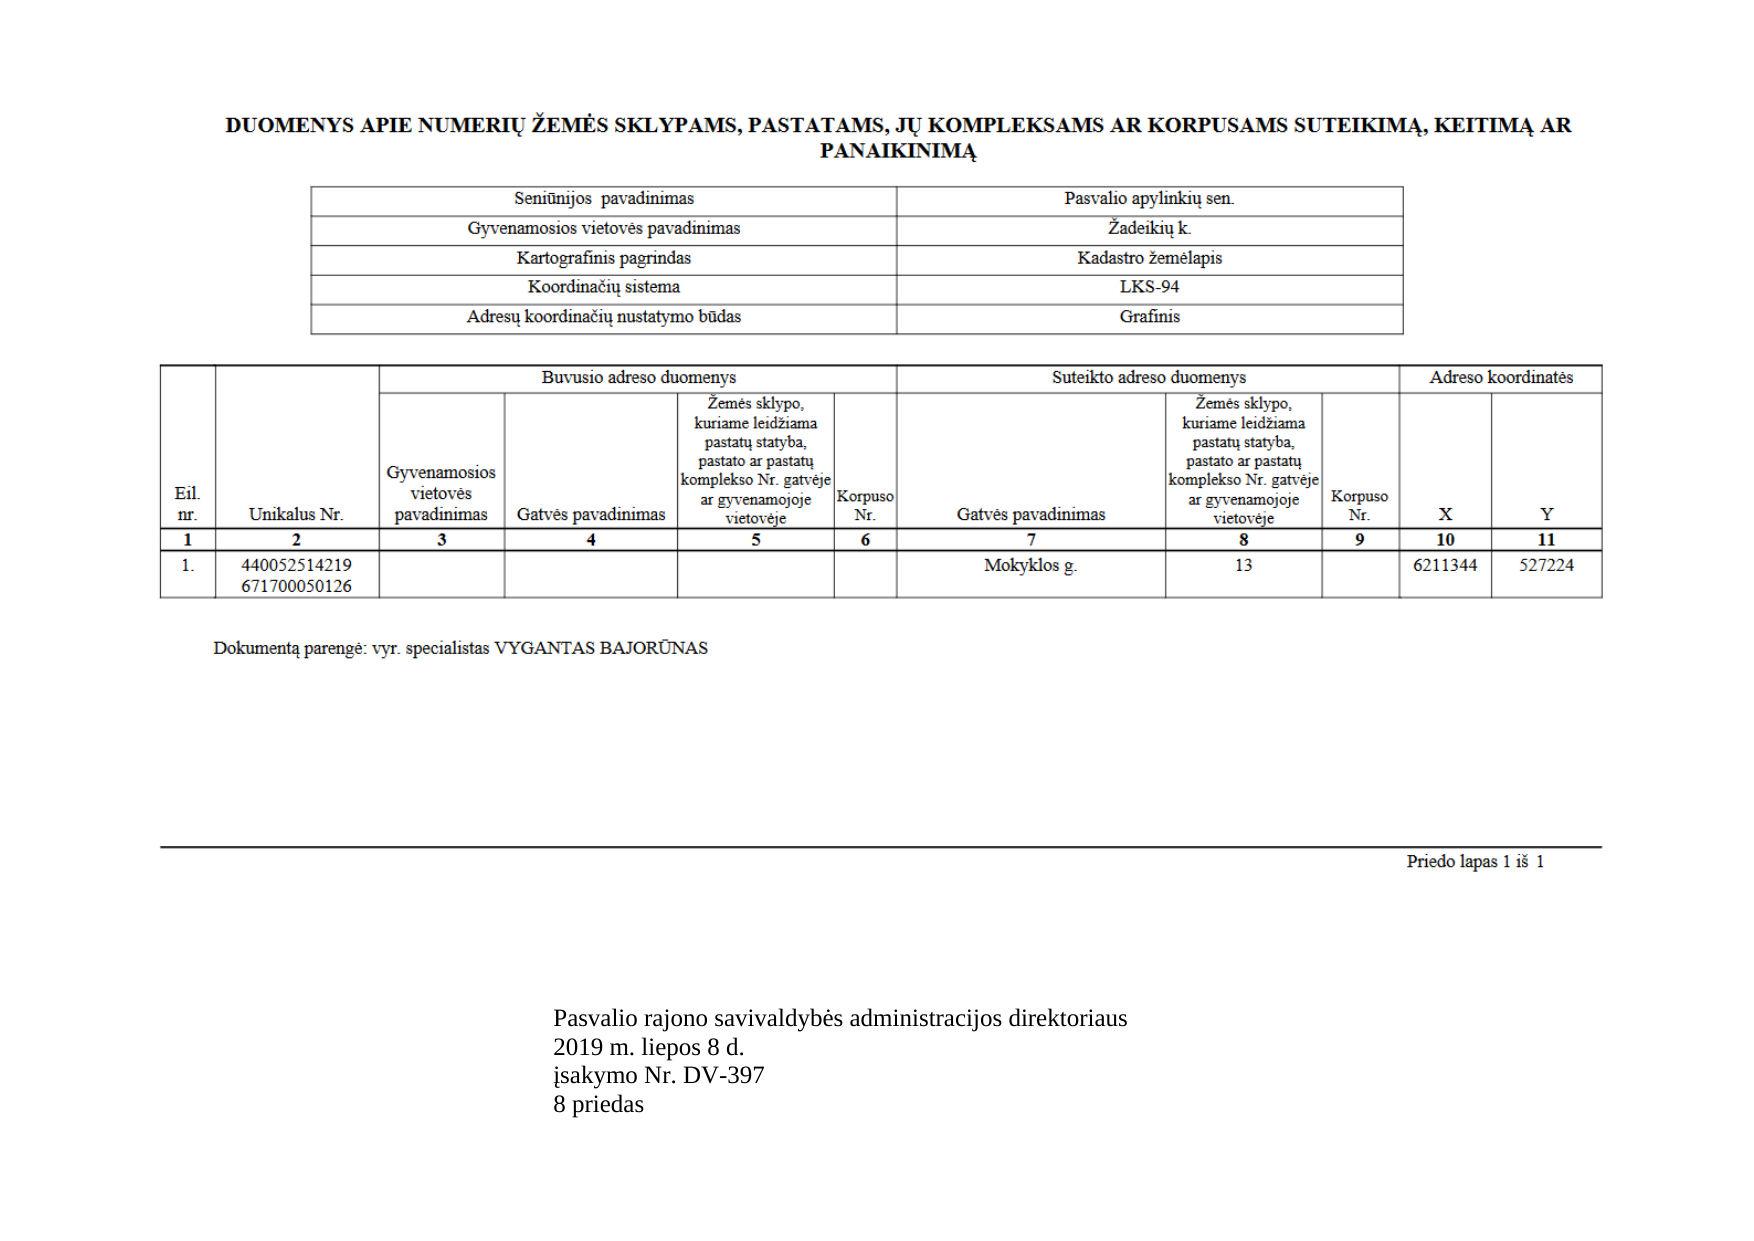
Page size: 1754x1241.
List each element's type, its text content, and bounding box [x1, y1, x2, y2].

table_header [118, 1003, 542, 1147]
table_header Pasvalio rajono savivaldybės administracijos direktoriaus 2019 m. liepos 8 d. įsakymo Nr. DV-397 8 priedas [542, 1003, 1142, 1147]
